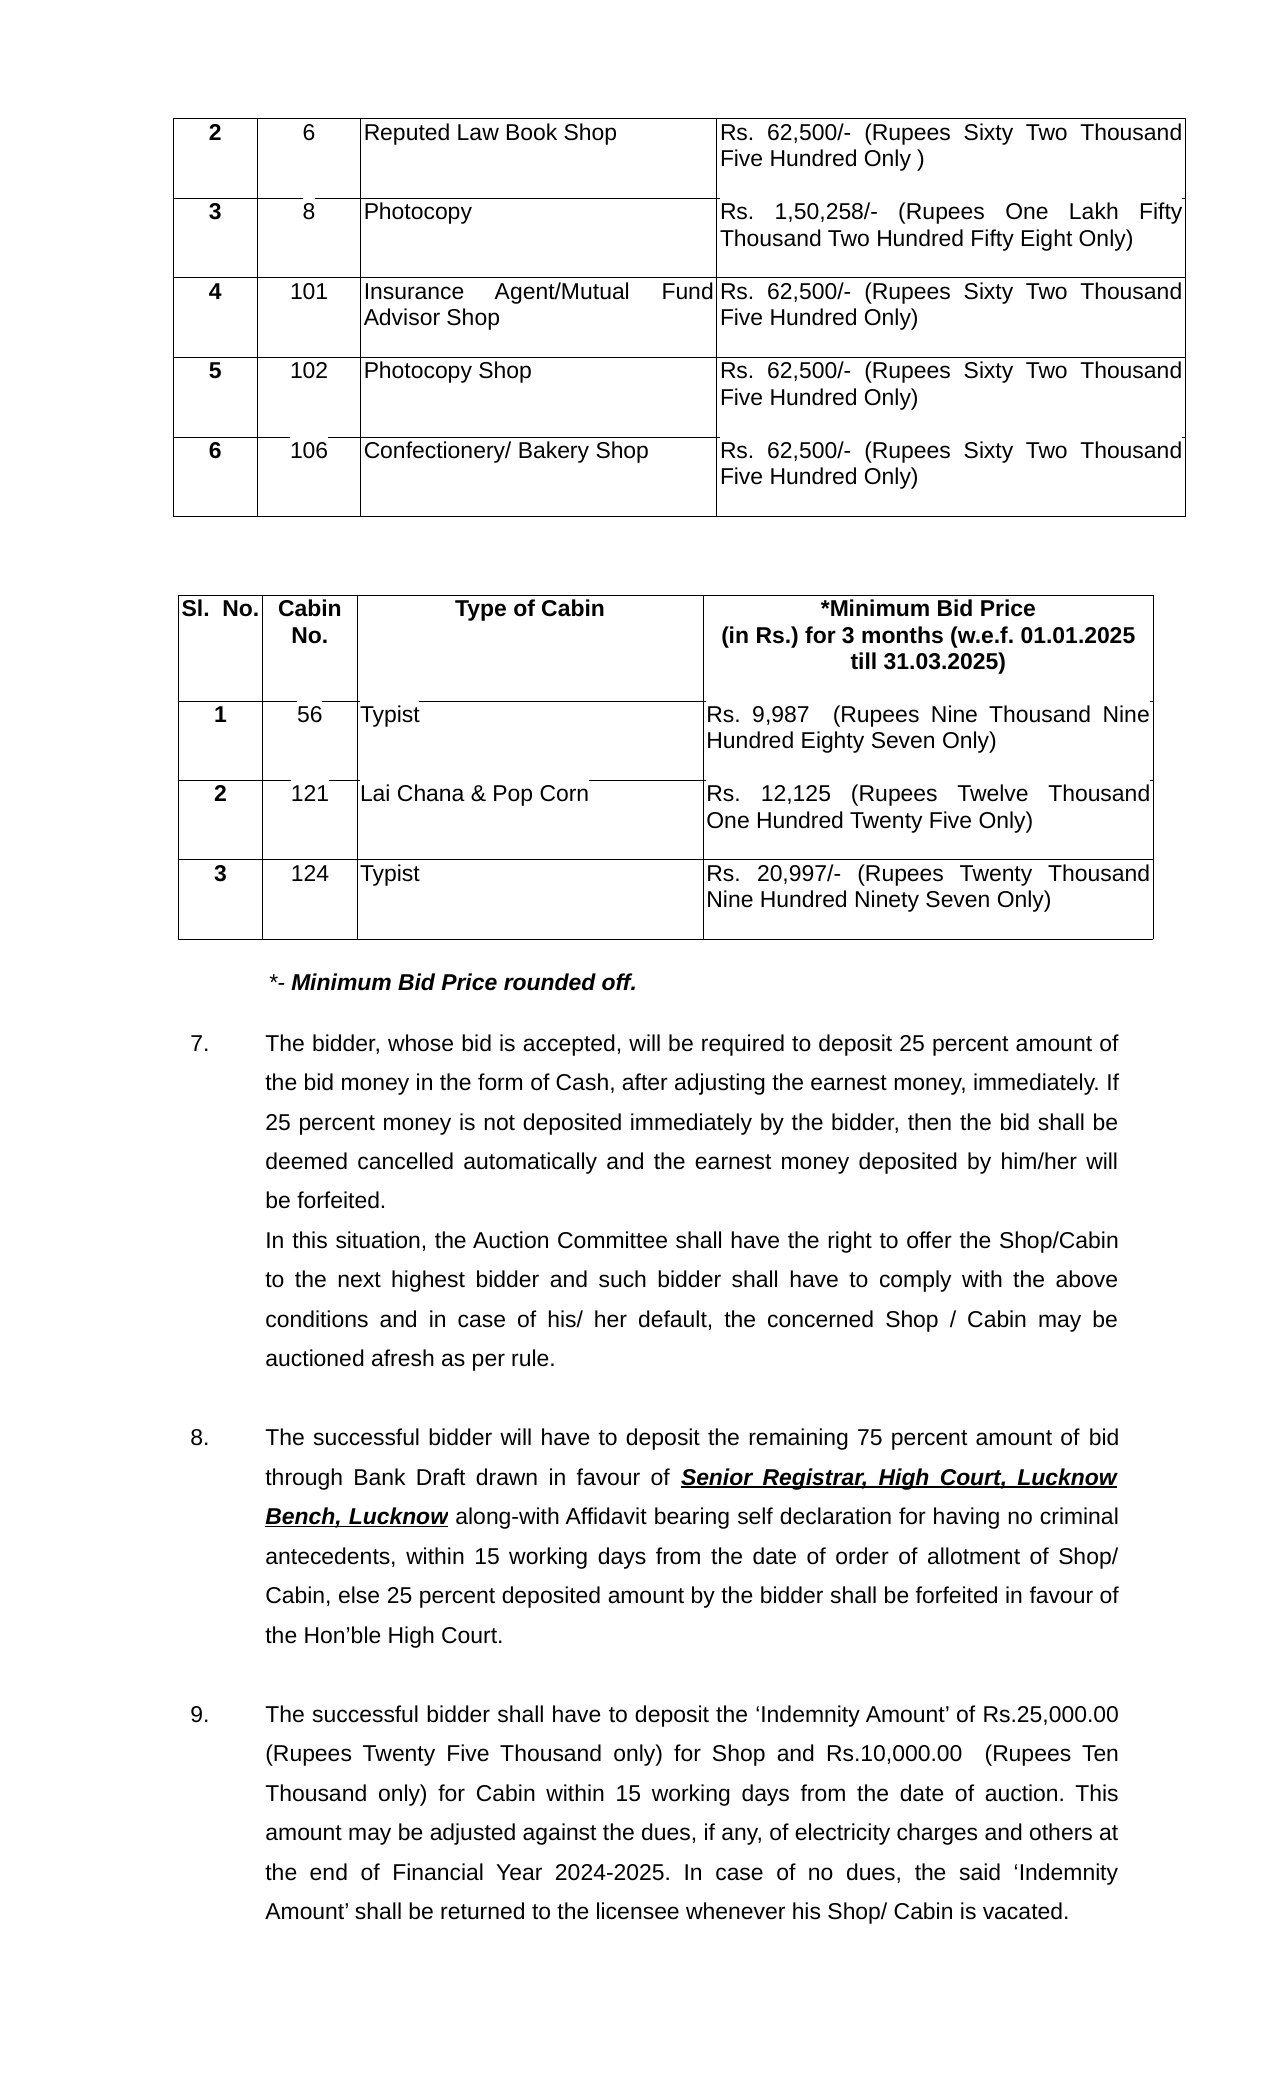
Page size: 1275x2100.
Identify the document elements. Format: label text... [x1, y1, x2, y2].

table_cell Rs. 20,997/- (Rupees Twenty Thousand Nine Hundred Ninety Seven Only) [704, 860, 1153, 939]
table_cell Insurance Agent/Mutual Fund Advisor Shop [361, 278, 716, 357]
table_cell 124 [263, 860, 357, 939]
table_header Type of Cabin [358, 596, 703, 701]
table_cell 4 [174, 278, 257, 357]
table_cell Rs. 62,500/- (Rupees Sixty Two Thousand Five Hundred Only) [717, 438, 1185, 516]
table_cell Rs. 9,987 (Rupees Nine Thousand Nine Hundred Eighty Seven Only) [704, 702, 1153, 780]
table_cell Typist [358, 860, 703, 939]
table_cell 3 [174, 199, 257, 277]
table_cell Lai Chana & Pop Corn [358, 781, 703, 859]
table_cell Photocopy [361, 199, 716, 277]
table_header *Minimum Bid Price (in Rs.) for 3 months (w.e.f. 01.01.2025 till 31.03.2025) [704, 596, 1153, 701]
table_cell 3 [179, 860, 262, 939]
table_cell 6 [258, 119, 360, 198]
table_cell 56 [263, 702, 357, 780]
table_cell 8 [258, 199, 360, 277]
table_cell 1 [179, 702, 262, 780]
text In this situation, the Auction Committee shall have the right to offer the Shop/Cabin to the next highest bidder and such bidder shall have to comply with the above conditions and in case of his/ her default, the concerned Shop / Cabin may be auctioned afresh as per rule. [190, 1227, 1119, 1372]
table_cell 102 [258, 358, 360, 436]
table_cell Rs. 12,125 (Rupees Twelve Thousand One Hundred Twenty Five Only) [704, 781, 1153, 859]
table_cell 2 [174, 119, 257, 198]
table_cell Reputed Law Book Shop [361, 119, 716, 198]
table_header Sl. No. [179, 596, 262, 701]
table_cell Confectionery/ Bakery Shop [361, 438, 716, 516]
table_cell 2 [179, 781, 262, 859]
table_cell Typist [358, 702, 703, 780]
text 7. The bidder, whose bid is accepted, will be required to deposit 25 percent amount of the bid money in the form of Cash, after adjusting the earnest money, immediately. If 25 percent money is not deposited immediately by the bidder, then the bid shall be deemed cancelled automatically and the earnest money deposited by him/her will be forfeited. [190, 1029, 1119, 1214]
table_cell Rs. 62,500/- (Rupees Sixty Two Thousand Five Hundred Only ) [717, 119, 1185, 198]
text 8. The successful bidder will have to deposit the remaining 75 percent amount of bid through Bank Draft drawn in favour of Senior Registrar, High Court, Lucknow Bench, Lucknow along-with Affidavit bearing self declaration for having no criminal antecedents, within 15 working days from the date of order of allotment of Shop/ Cabin, else 25 percent deposited amount by the bidder shall be forfeited in favour of the Hon’ble High Court. [190, 1424, 1119, 1648]
table_cell Rs. 62,500/- (Rupees Sixty Two Thousand Five Hundred Only) [717, 278, 1185, 357]
table_cell Rs. 1,50,258/- (Rupees One Lakh Fifty Thousand Two Hundred Fifty Eight Only) [717, 199, 1185, 277]
text 9. The successful bidder shall have to deposit the ‘Indemnity Amount’ of Rs.25,000.00 (Rupees Twenty Five Thousand only) for Shop and Rs.10,000.00 (Rupees Ten Thousand only) for Cabin within 15 working days from the date of auction. This amount may be adjusted against the dues, if any, of electricity charges and others at the end of Financial Year 2024-2025. In case of no dues, the said ‘Indemnity Amount’ shall be returned to the licensee whenever his Shop/ Cabin is vacated. [190, 1701, 1119, 1924]
table_cell 6 [174, 438, 257, 516]
table_cell 101 [258, 278, 360, 357]
table_cell 5 [174, 358, 257, 436]
table_cell Rs. 62,500/- (Rupees Sixty Two Thousand Five Hundred Only) [717, 358, 1185, 436]
table_cell 121 [263, 781, 357, 859]
table_cell 106 [258, 438, 360, 516]
table_cell Photocopy Shop [361, 358, 716, 436]
table_header Cabin No. [263, 596, 357, 701]
text *- Minimum Bid Price rounded off. [268, 969, 1157, 995]
